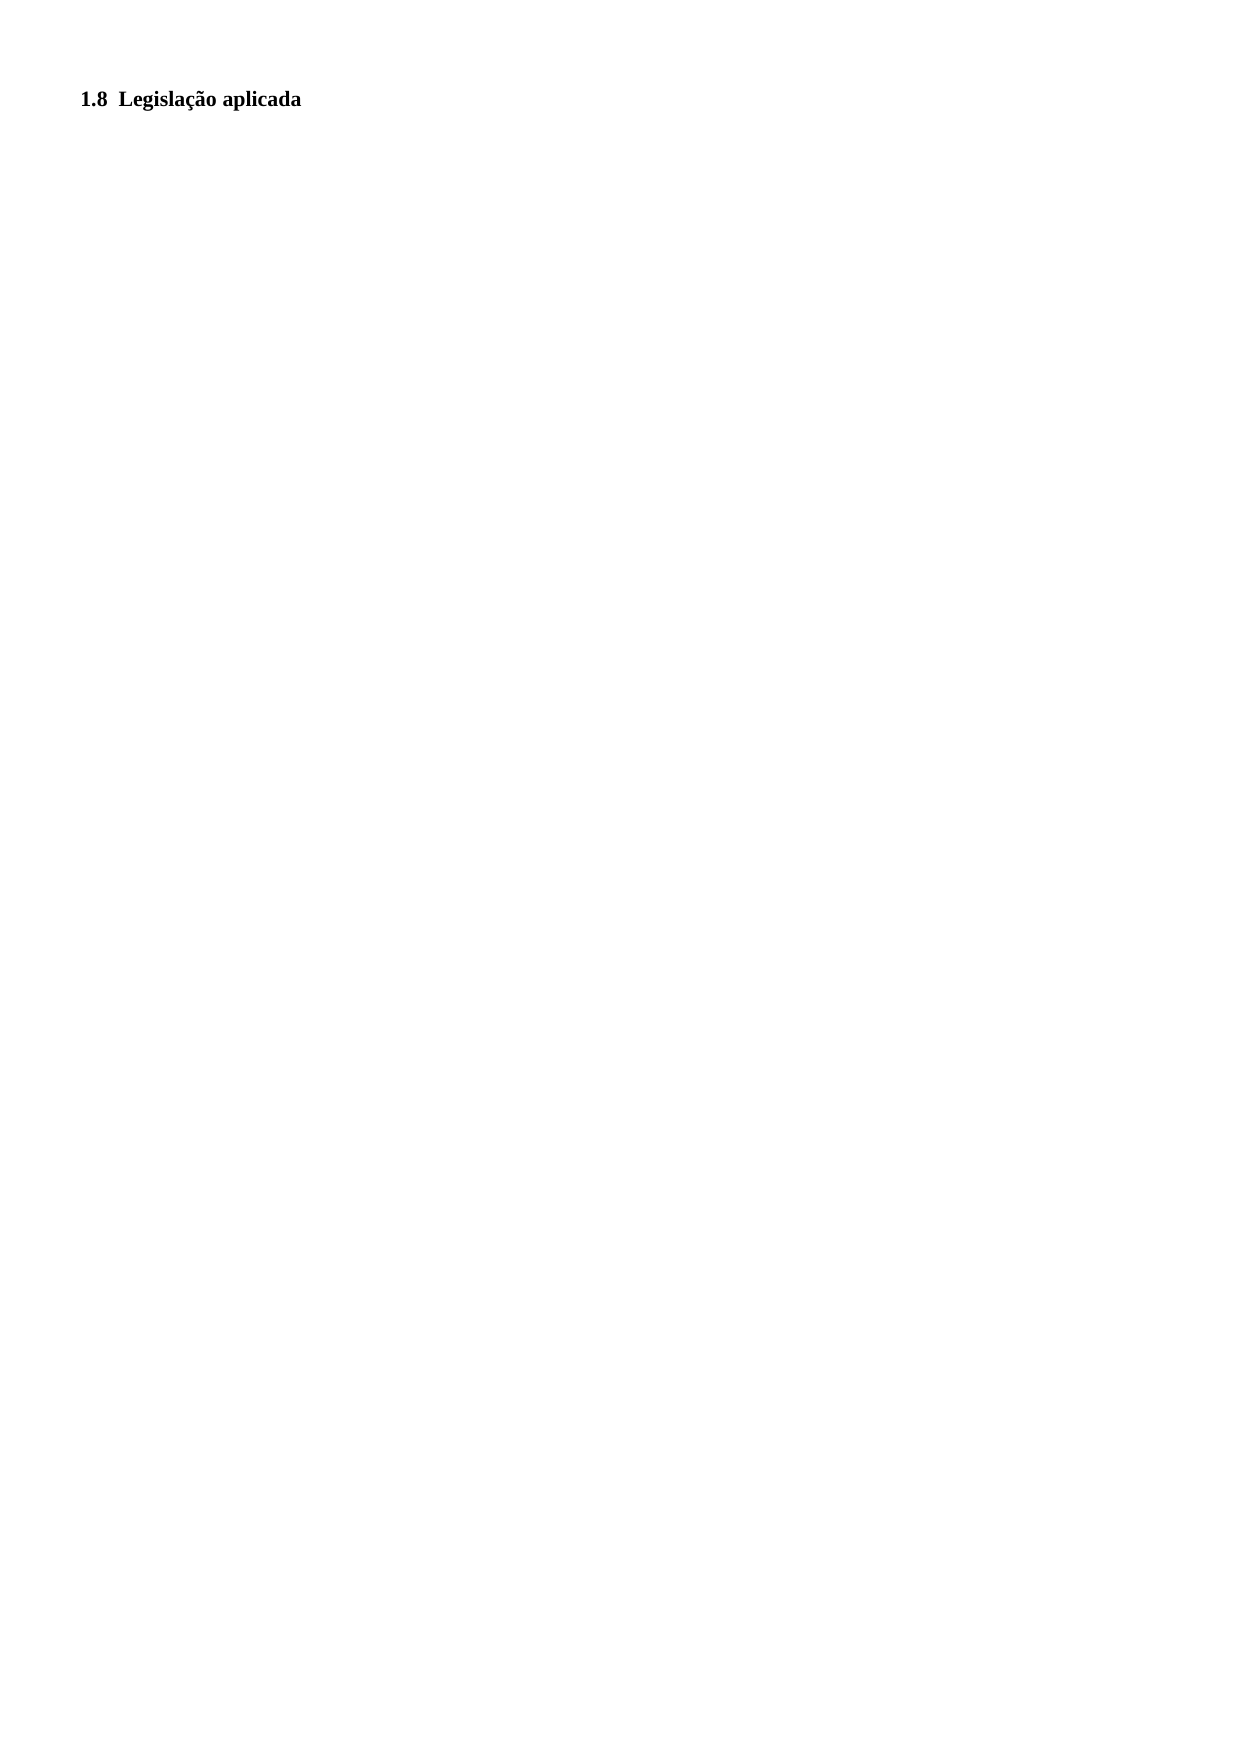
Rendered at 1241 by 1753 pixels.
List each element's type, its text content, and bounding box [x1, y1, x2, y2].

subtitle Legislação aplicada [80, 86, 1184, 111]
